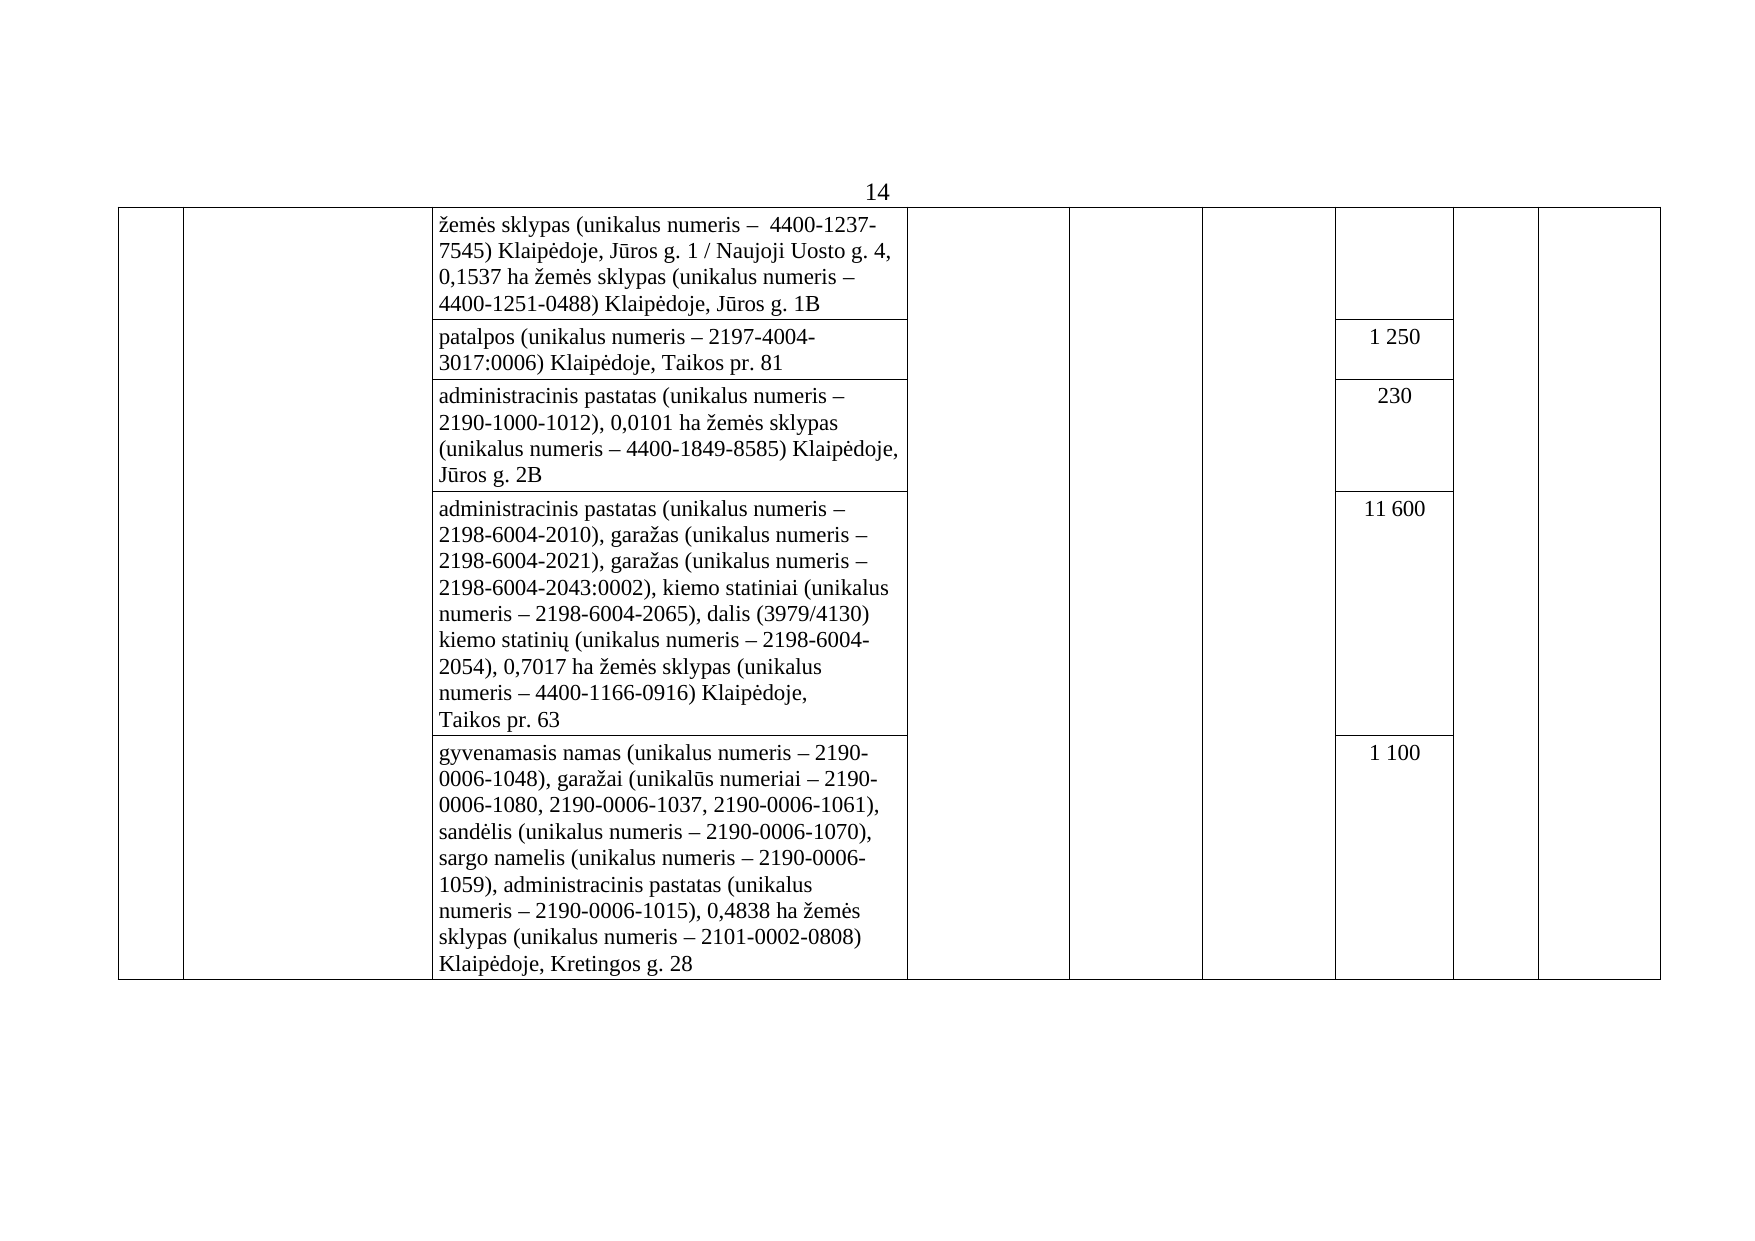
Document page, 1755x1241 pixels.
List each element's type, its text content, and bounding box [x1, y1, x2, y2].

table_cell patalpos (unikalus numeris – 2197-4004-3017:0006) Klaipėdoje, Taikos pr. 81 [433, 320, 907, 378]
table_cell žemės sklypas (unikalus numeris – 4400-1237-7545) Klaipėdoje, Jūros g. 1 / Naujoji Uosto g. 4, 0,1537 ha žemės sklypas (unikalus numeris – 4400-1251-0488) Klaipėdoje, Jūros g. 1B [433, 208, 907, 319]
table_cell gyvenamasis namas (unikalus numeris – 2190-0006-1048), garažai (unikalūs numeriai – 2190-0006-1080, 2190-0006-1037, 2190-0006-1061), sandėlis (unikalus numeris – 2190-0006-1070), sargo namelis (unikalus numeris – 2190-0006-1059), administracinis pastatas (unikalus numeris – 2190-0006-1015), 0,4838 ha žemės sklypas (unikalus numeris – 2101-0002-0808) Klaipėdoje, Kretingos g. 28 [433, 736, 907, 979]
table_cell 1 100 [1336, 736, 1453, 979]
table_cell [1336, 208, 1453, 319]
table_cell [1203, 208, 1335, 979]
table_cell administracinis pastatas (unikalus numeris – 2198-6004-2010), garažas (unikalus numeris – 2198-6004-2021), garažas (unikalus numeris – 2198-6004-2043:0002), kiemo statiniai (unikalus numeris – 2198-6004-2065), dalis (3979/4130) kiemo statinių (unikalus numeris – 2198-6004-2054), 0,7017 ha žemės sklypas (unikalus numeris – 4400-1166-0916) Klaipėdoje, Taikos pr. 63 [433, 492, 907, 735]
table_cell 1 250 [1336, 320, 1453, 378]
table_cell [1539, 208, 1660, 979]
table_cell [119, 208, 183, 979]
table_cell [1454, 208, 1538, 979]
table_cell 11 600 [1336, 492, 1453, 735]
table_cell [184, 208, 432, 979]
table_cell [1070, 208, 1202, 979]
table_cell [908, 208, 1069, 979]
table_cell administracinis pastatas (unikalus numeris – 2190-1000-1012), 0,0101 ha žemės sklypas (unikalus numeris – 4400-1849-8585) Klaipėdoje, Jūros g. 2B [433, 380, 907, 491]
table_cell 230 [1336, 380, 1453, 491]
